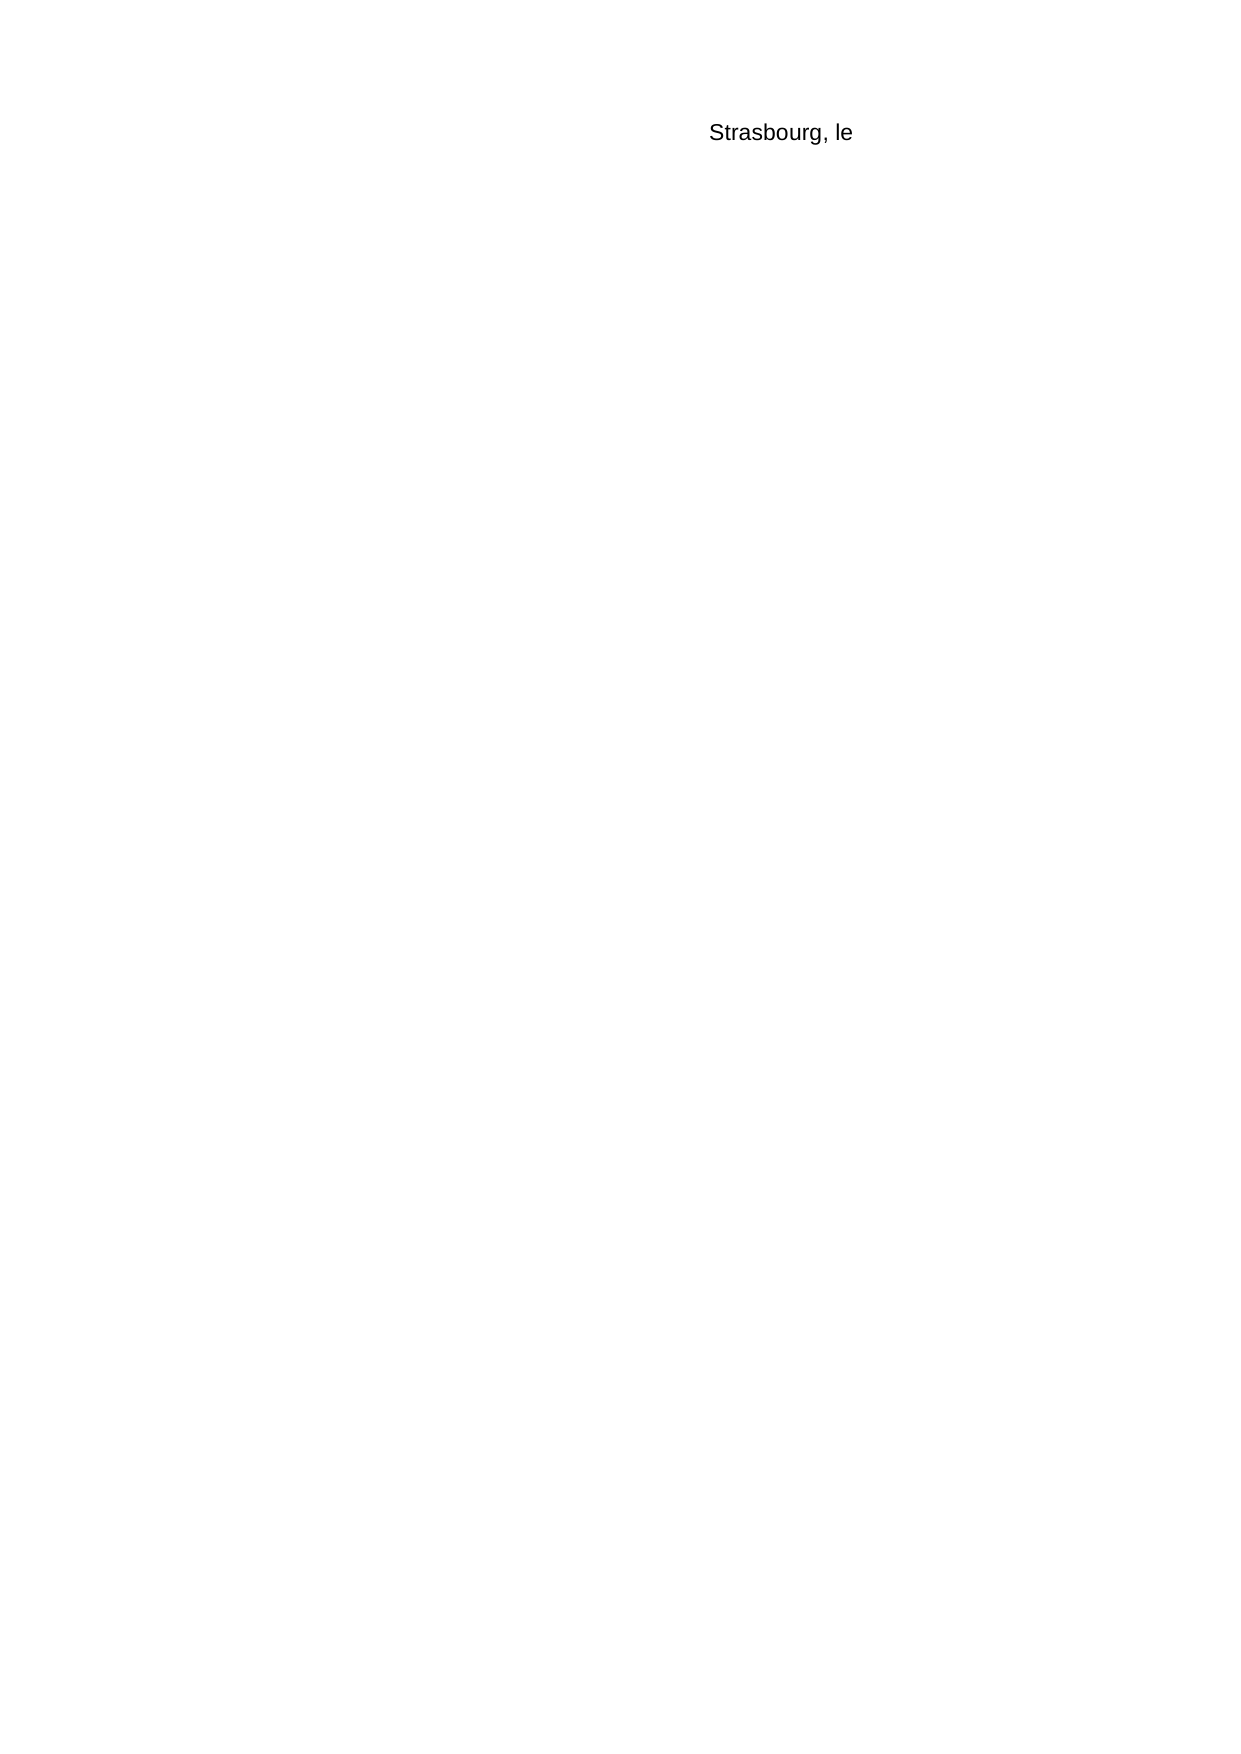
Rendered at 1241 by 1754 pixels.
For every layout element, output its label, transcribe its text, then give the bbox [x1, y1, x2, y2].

text Strasbourg, le [118, 118, 1122, 145]
